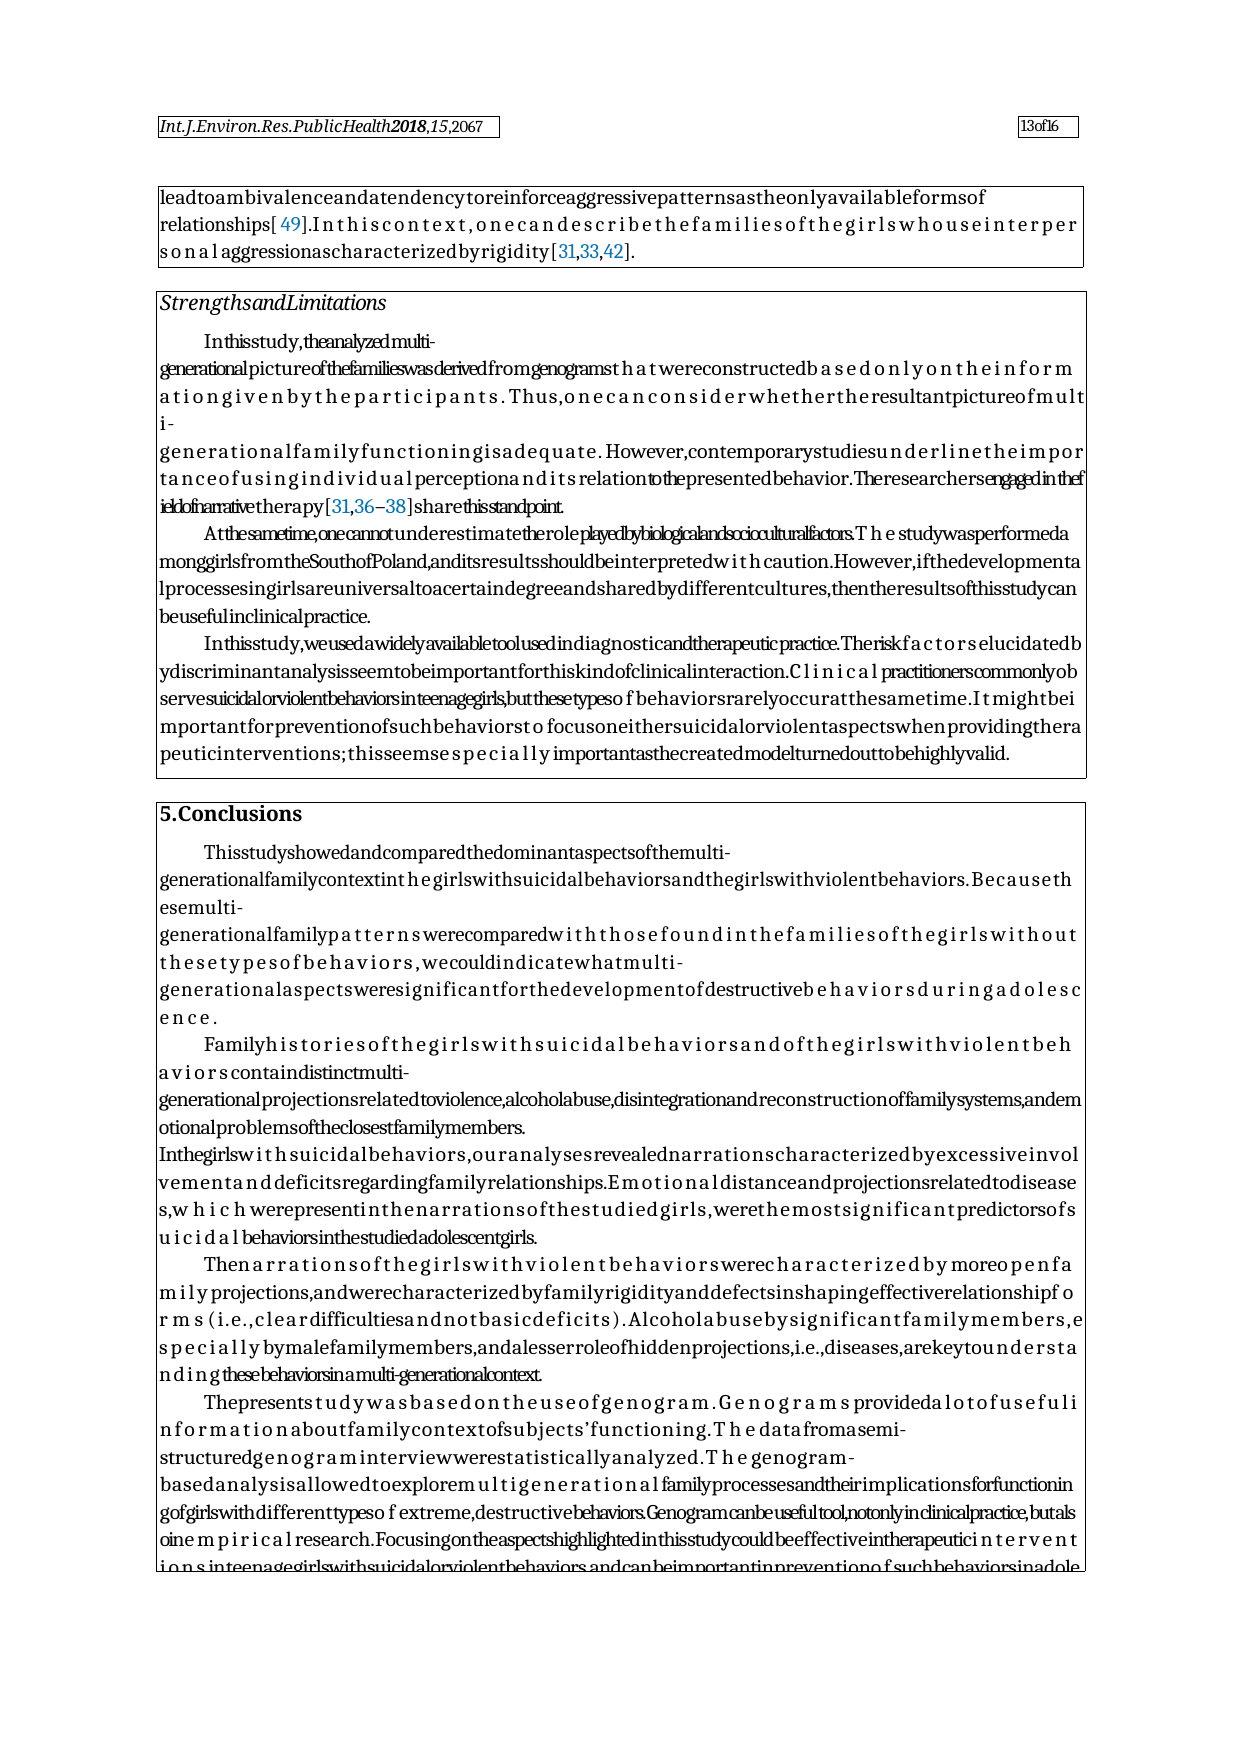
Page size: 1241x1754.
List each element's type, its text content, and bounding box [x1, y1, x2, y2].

text Thepresentstudywasbasedontheuseofgenogram.Genogramsprovidedalotofusefulinformationaboutfamilycontextofsubjects’functioning.Thedatafromasemi-structuredgenograminterviewwerestatisticallyanalyzed.Thegenogram-basedanalysisallowedtoexploremultigenerationalfamilyprocessesandtheirimplicationsforfunctioningofgirlswithdifferenttypesofextreme,destructivebehaviors.Genogramcanbeusefultool,notonlyinclinicalpractice,butalsoinempiricalresearch.Focusingontheaspectshighlightedinthisstudycouldbeeffectiveintherapeuticinterventionsinteenagegirlswithsuicidalorviolentbehaviors,andcanbeimportantinpreventionofsuchbehaviorsinadolescents.Futureresearchshouldfocusontheimportanceofrolesrelatedtosiblingpositionandrelationshipswithsiblings. [159, 1391, 1081, 1571]
text Inthisstudy,weusedawidelyavailabletoolusedindiagnosticandtherapeuticpractice.Theriskfactorselucidatedbydiscriminantanalysisseemtobeimportantforthiskindofclinicalinteraction.Clinicalpractitionerscommonlyobservesuicidalorviolentbehaviorsinteenagegirls,butthesetypesofbehaviorsrarelyoccuratthesametime.Itmightbeimportantforpreventionofsuchbehaviorstofocusoneithersuicidalorviolentaspectswhenprovidingtherapeuticinterventions;thisseemsespeciallyimportantasthecreatedmodelturnedouttobehighlyvalid. [159, 632, 1084, 766]
text Thisstudyshowedandcomparedthedominantaspectsofthemulti-generationalfamilycontextinthegirlswithsuicidalbehaviorsandthegirlswithviolentbehaviors.Becausethesemulti-generationalfamilypatternswerecomparedwiththosefoundinthefamiliesofthegirlswithoutthesetypesofbehaviors,wecouldindicatewhatmulti-generationalaspectsweresignificantforthedevelopmentofdestructivebehaviorsduringadolescence. [159, 841, 1081, 1029]
text 13of16 [1021, 117, 1078, 135]
text leadtoambivalenceandatendencytoreinforceaggressivepatternsastheonlyavailableformsof [159, 187, 1083, 209]
text Inthisstudy,theanalyzedmulti-generationalpictureofthefamilieswasderivedfromgenogramsthatwereconstructedbasedonlyontheinformationgivenbytheparticipants.Thus,onecanconsiderwhethertheresultantpictureofmulti-generationalfamilyfunctioningisadequate.However,contemporarystudiesunderlinetheimportanceofusingindividualperceptionanditsrelationtothepresentedbehavior.Theresearchersengagedinthefieldofnarrativetherapy[31,36–38]sharethisstandpoint. [159, 329, 1084, 518]
text Familyhistoriesofthegirlswithsuicidalbehaviorsandofthegirlswithviolentbehaviorscontaindistinctmulti-generationalprojectionsrelatedtoviolence,alcoholabuse,disintegrationandreconstructionoffamilysystems,andemotionalproblemsoftheclosestfamilymembers. Inthegirlswithsuicidalbehaviors,ouranalysesrevealednarrationscharacterizedbyexcessiveinvolvementanddeficitsregardingfamilyrelationships.Emotionaldistanceandprojectionsrelatedtodiseases,whichwerepresentinthenarrationsofthestudiedgirls,werethemostsignificantpredictorsofsuicidalbehaviorsinthestudiedadolescentgirls. [159, 1033, 1083, 1249]
text 5.Conclusions [159, 803, 1085, 826]
text Atthesametime,onecannotunderestimatetheroleplayedbybiologicalandsocioculturalfactors.ThestudywasperformedamonggirlsfromtheSouthofPoland,anditsresultsshouldbeinterpretedwithcaution.However,ifthedevelopmentalprocessesingirlsareuniversaltoacertaindegreeandsharedbydifferentcultures,thentheresultsofthisstudycanbeusefulinclinicalpractice. [159, 522, 1084, 628]
text relationships[49].Inthiscontext,onecandescribethefamiliesofthegirlswhouseinterpersonalaggressionascharacterizedbyrigidity[31,33,42]. [159, 212, 1081, 264]
text StrengthsandLimitations [159, 292, 1086, 315]
text Int.J.Environ.Res.PublicHealth2018,15,2067 [159, 117, 499, 136]
text Thenarrationsofthegirlswithviolentbehaviorswerecharacterizedbymoreopenfamilyprojections,andwerecharacterizedbyfamilyrigidityanddefectsinshapingeffectiverelationshipforms(i.e.,cleardifficultiesandnotbasicdeficits).Alcoholabusebysignificantfamilymembers,especiallybymalefamilymembers,andalesserroleofhiddenprojections,i.e.,diseases,arekeytounderstandingthesebehaviorsinamulti-generationalcontext. [159, 1253, 1083, 1387]
